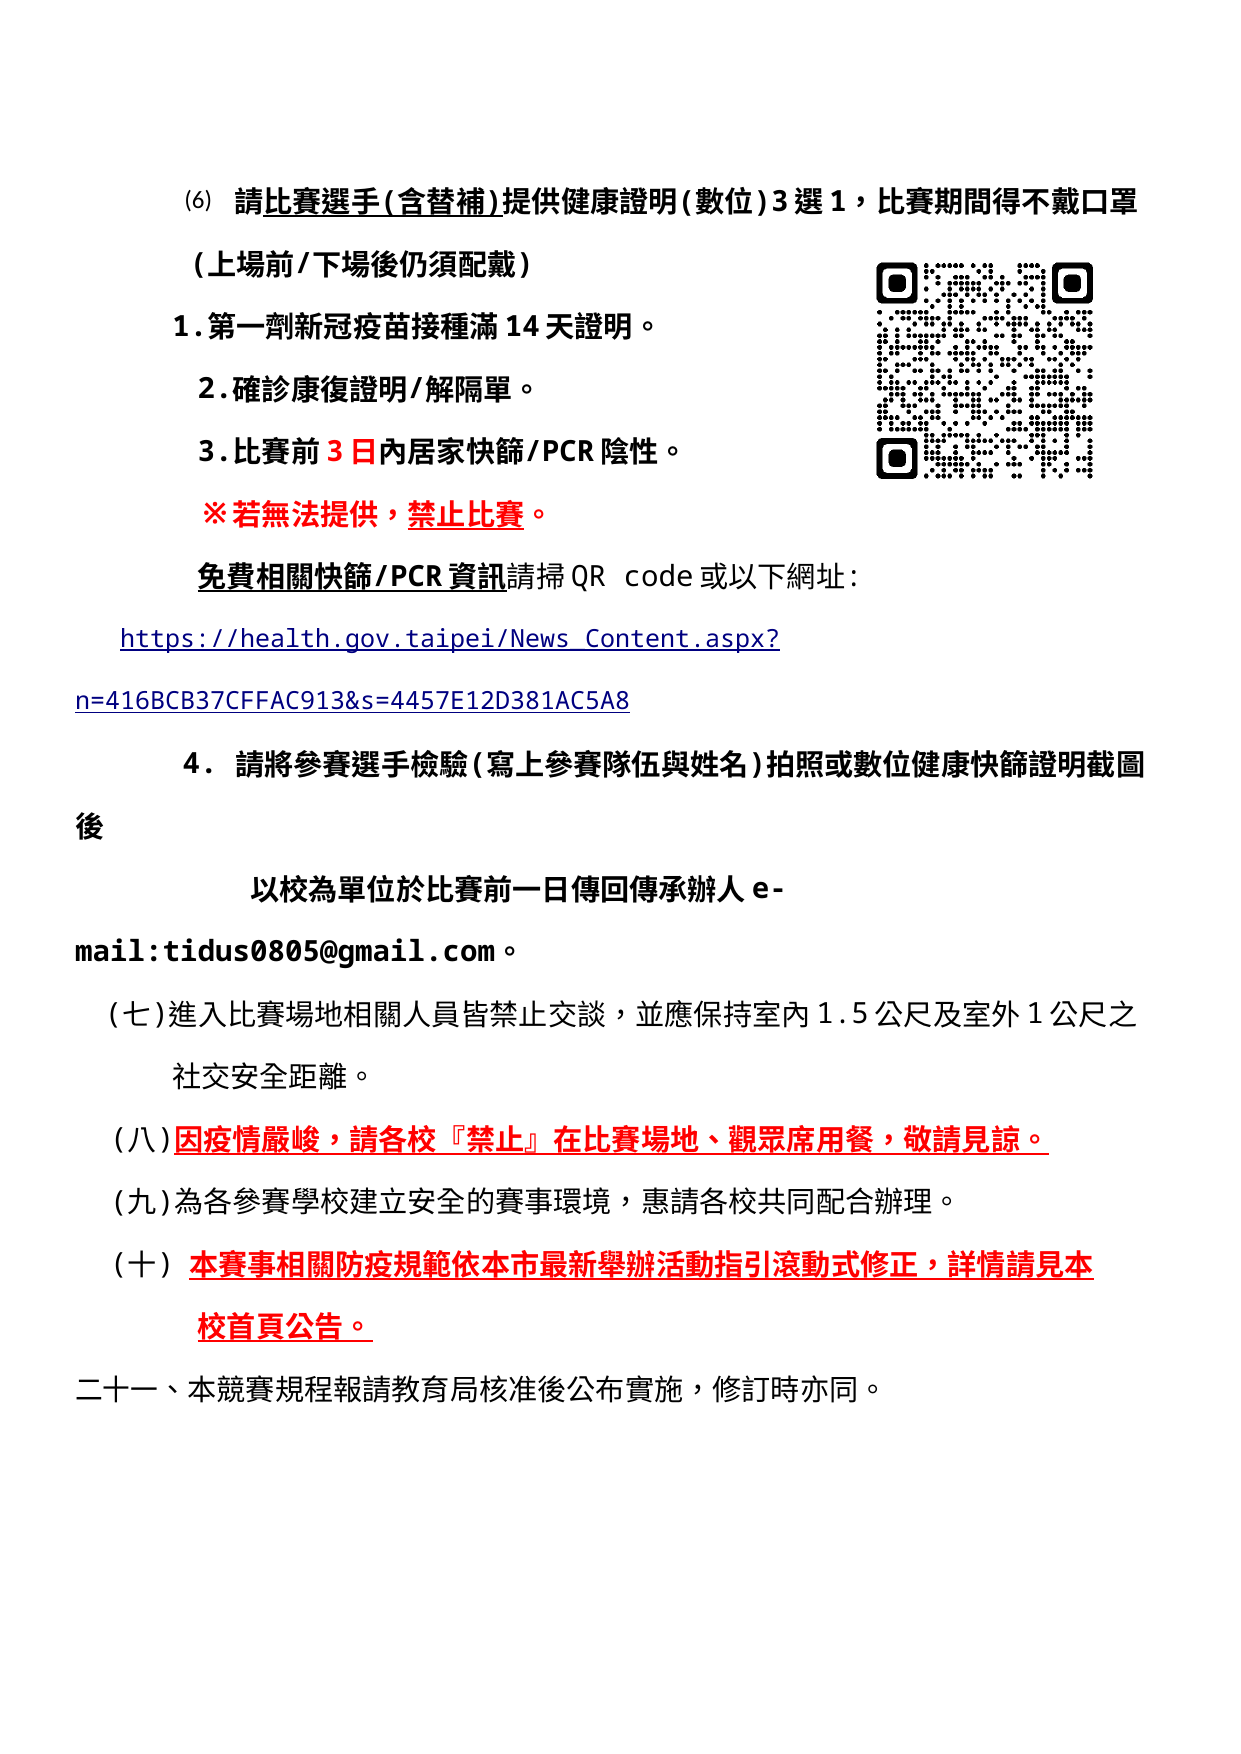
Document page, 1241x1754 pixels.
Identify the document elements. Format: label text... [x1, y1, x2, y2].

text (十) 本賽事相關防疫規範依本市最新舉辦活動指引滾動式修正，詳情請見本 [75, 1221, 1167, 1283]
text [1116, 408, 1167, 471]
text 二十一、本競賽規程報請教育局核准後公布實施，修訂時亦同。 [75, 1346, 1156, 1408]
text 社交安全距離。 [154, 1033, 1167, 1096]
text (上場前/下場後仍須配戴) 1.第一劑新冠疫苗接種滿14天證明。 [154, 221, 1167, 346]
text (七)進入比賽場地相關人員皆禁止交談，並應保持室內1.5公尺及室外1公尺之 [104, 971, 1167, 1033]
text 以校為單位於比賽前一日傳回傳承辦人e-mail:tidus0805@gmail.com。 [75, 846, 1167, 971]
text (九)為各參賽學校建立安全的賽事環境，惠請各校共同配合辦理。 [75, 1158, 1167, 1221]
text 免費相關快篩/PCR資訊請掃QR code或以下網址: https://health.gov.taipei/News_Content.aspx?n=416BCB37CFFAC913&s=4457E12D381AC5A8 4. 請將參賽選手檢驗(寫上參賽隊伍與姓名)拍照或數位健康快篩證明截圖後 [75, 533, 1167, 846]
text [1116, 346, 1167, 408]
text 3.比賽前3日內居家快篩/PCR陰性。 [75, 408, 853, 471]
text (八)因疫情嚴峻，請各校『禁止』在比賽場地、觀眾席用餐，敬請見諒。 [75, 1096, 1167, 1158]
text 校首頁公告。 [75, 1283, 1167, 1346]
list 請比賽選手(含替補)提供健康證明(數位)3選1，比賽期間得不戴口罩 [184, 158, 1167, 221]
text ※若無法提供，禁止比賽。 [75, 471, 1167, 533]
text 2.確診康復證明/解隔單。 [75, 346, 853, 408]
